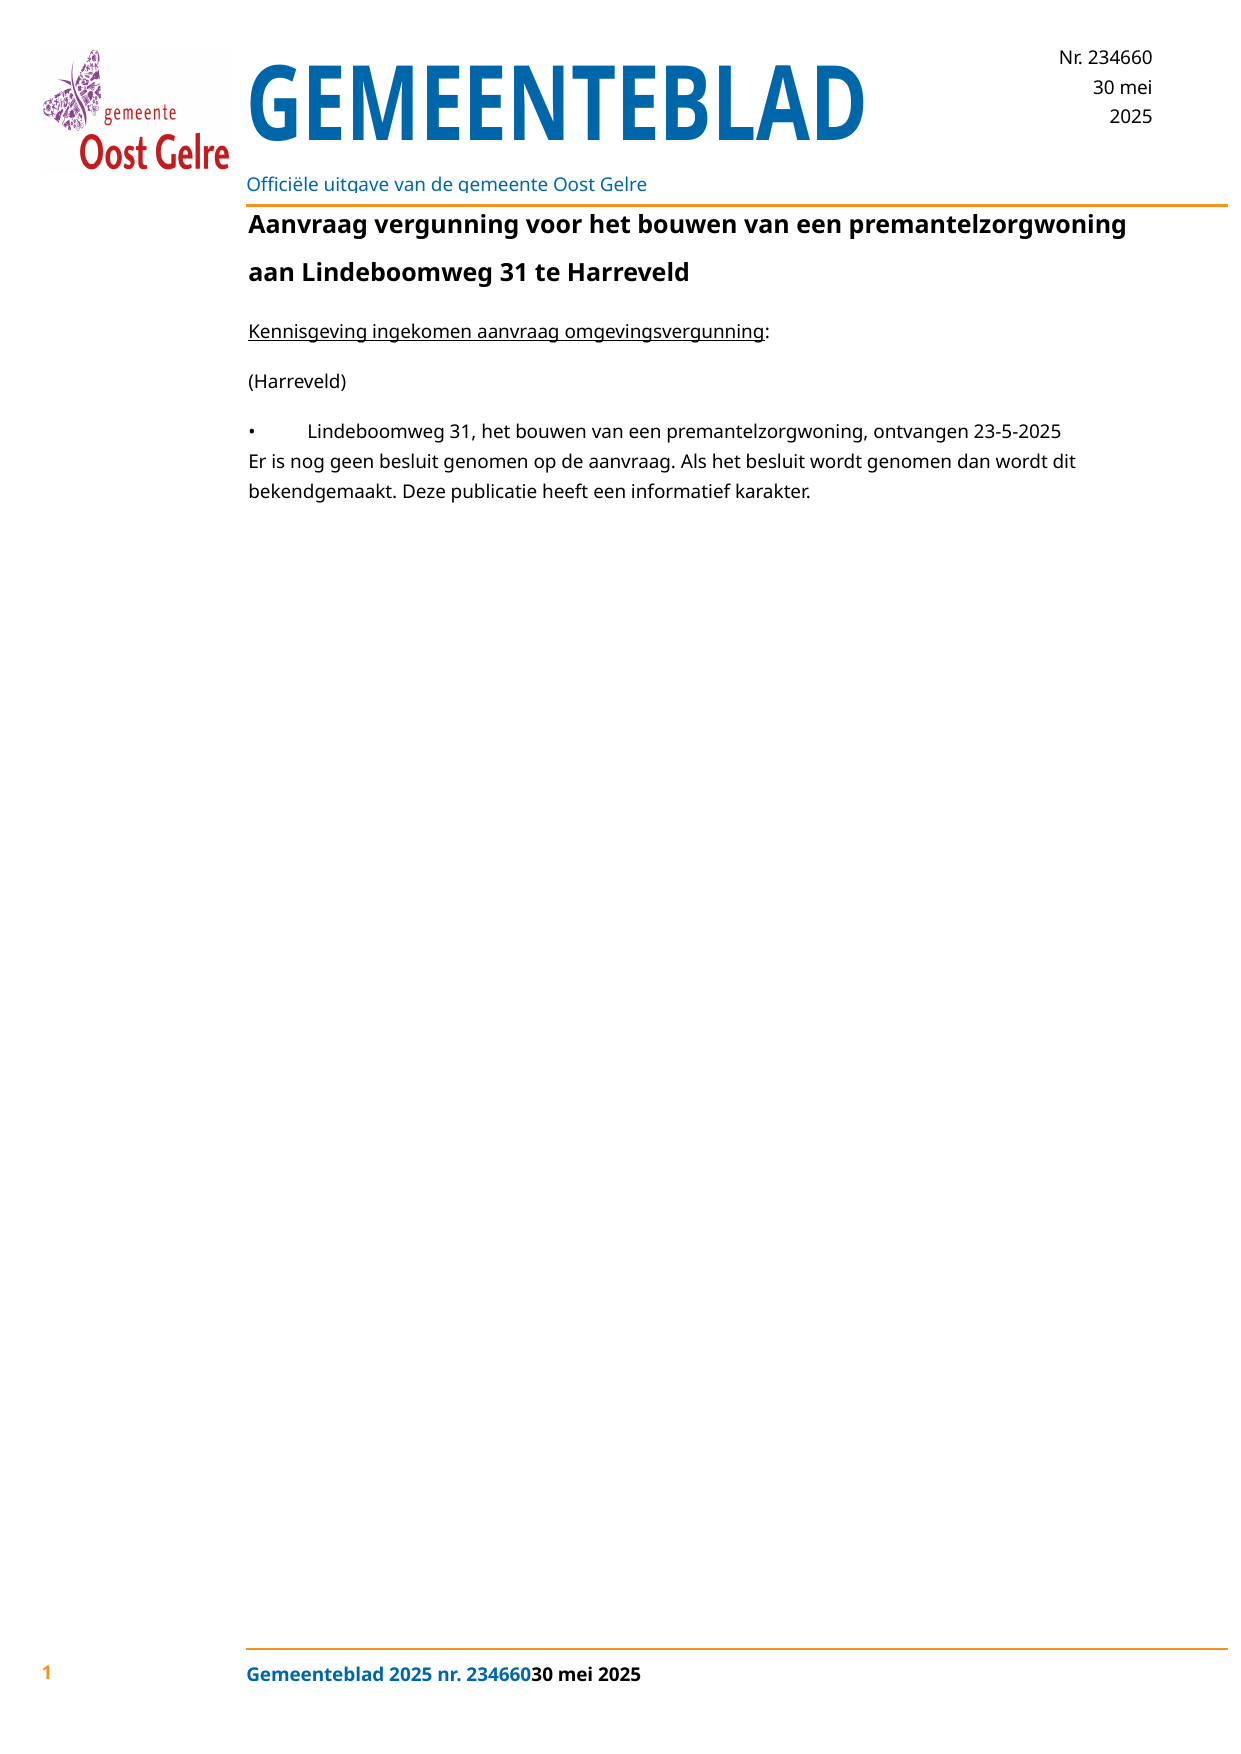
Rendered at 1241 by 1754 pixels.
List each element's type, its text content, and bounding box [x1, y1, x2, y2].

text Kennisgeving ingekomen aanvraag omgevingsvergunning: [248, 318, 1152, 344]
text (Harreveld) [248, 368, 1152, 394]
text Aanvraag vergunning voor het bouwen van een premantelzorgwoning aan Lindeboomweg 31 te Harreveld [248, 207, 1152, 288]
list Lindeboomweg 31, het bouwen van een premantelzorgwoning, ontvangen 23-5-2025 [248, 419, 1152, 444]
text Er is nog geen besluit genomen op de aanvraag. Als het besluit wordt genomen dan wordt dit bekendgemaakt. Deze publicatie heeft een informatief karakter. [248, 448, 1152, 504]
picture [41, 47, 231, 172]
